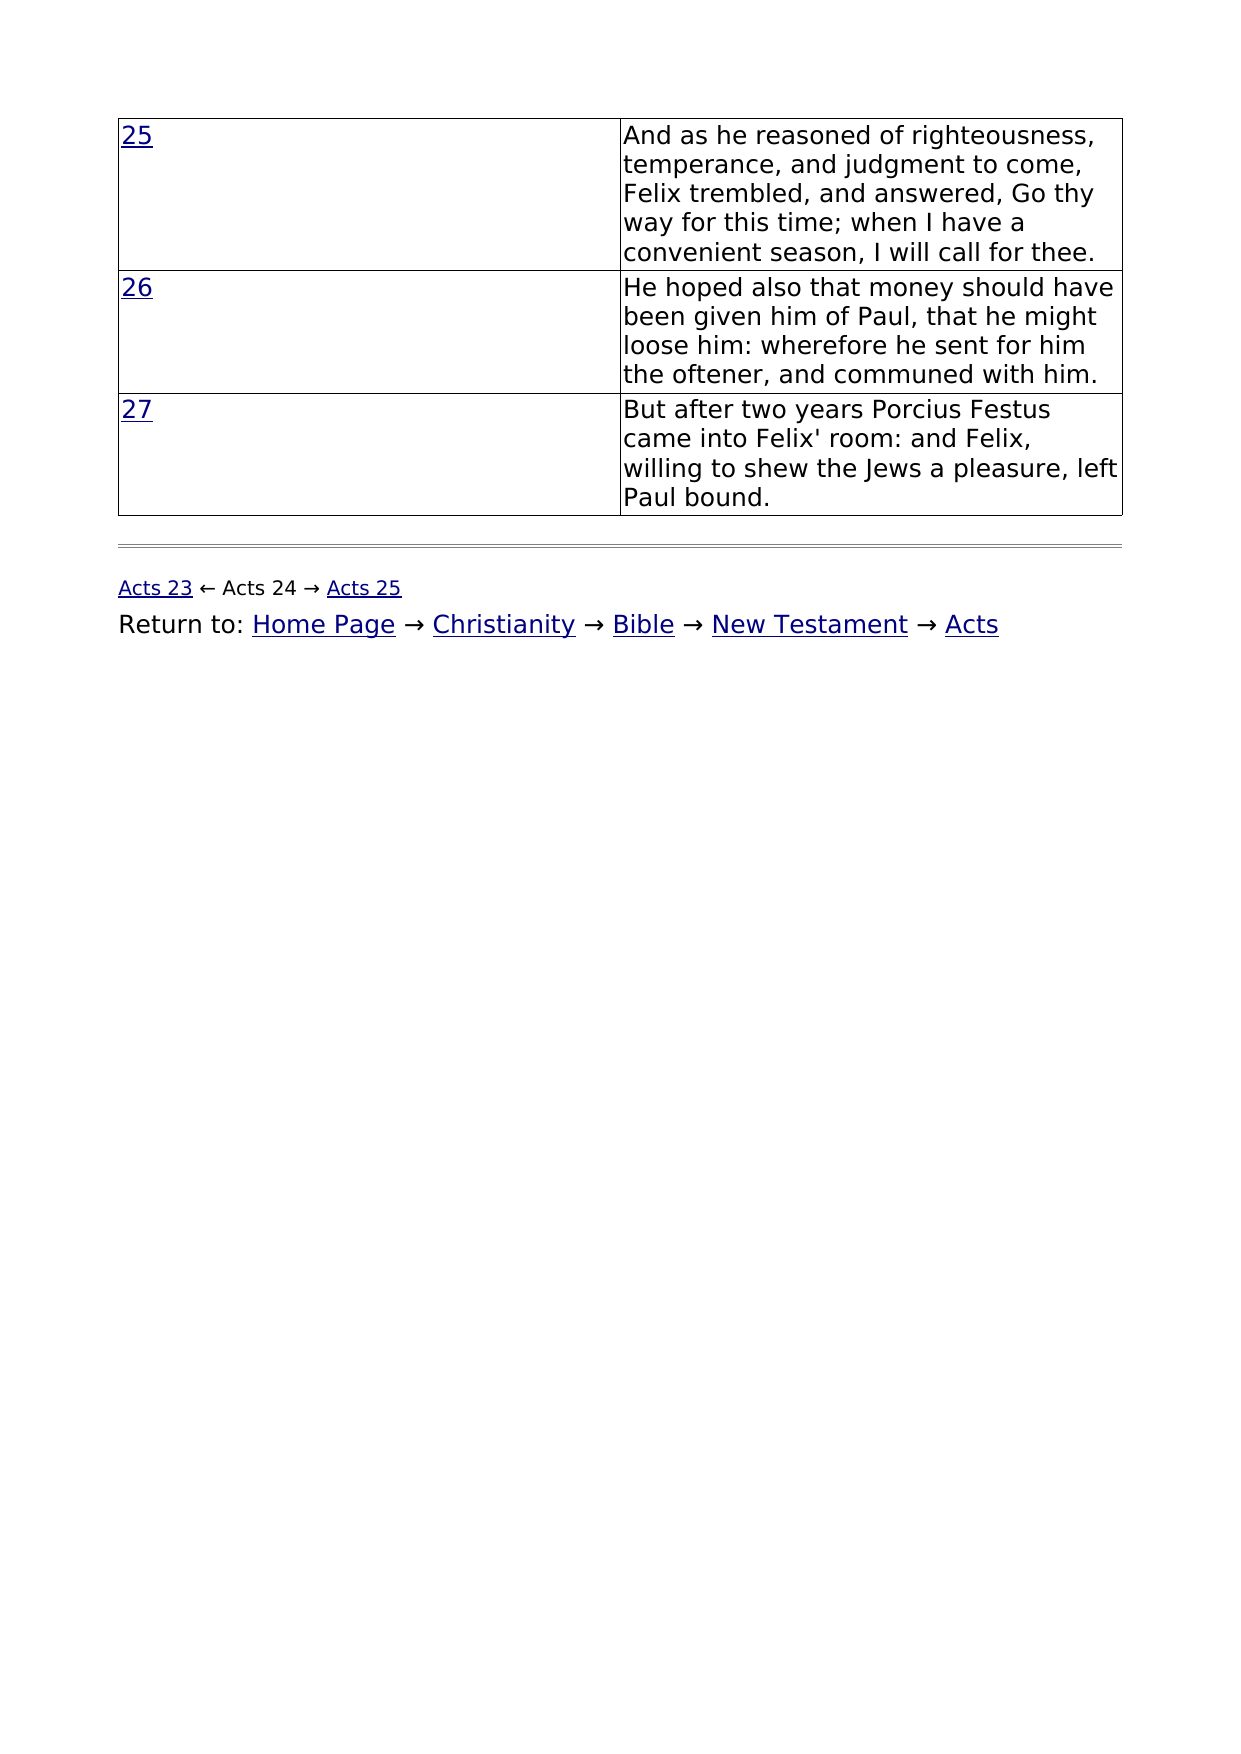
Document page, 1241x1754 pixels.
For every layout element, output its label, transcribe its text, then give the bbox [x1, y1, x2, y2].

text Return to: Home Page → Christianity → Bible → New Testament → Acts [118, 610, 1122, 639]
table_cell 27 [119, 394, 620, 515]
table_cell 26 [119, 271, 620, 392]
text Acts 23 ← Acts 24 → Acts 25 [118, 576, 1122, 610]
table_cell 25 [119, 119, 620, 270]
table_cell He hoped also that money should have been given him of Paul, that he might loose him: wherefore he sent for him the oftener, and communed with him. [621, 271, 1122, 392]
table_cell But after two years Porcius Festus came into Felix' room: and Felix, willing to shew the Jews a pleasure, left Paul bound. [621, 394, 1122, 515]
table_cell And as he reasoned of righteousness, temperance, and judgment to come, Felix trembled, and answered, Go thy way for this time; when I have a convenient season, I will call for thee. [621, 119, 1122, 270]
